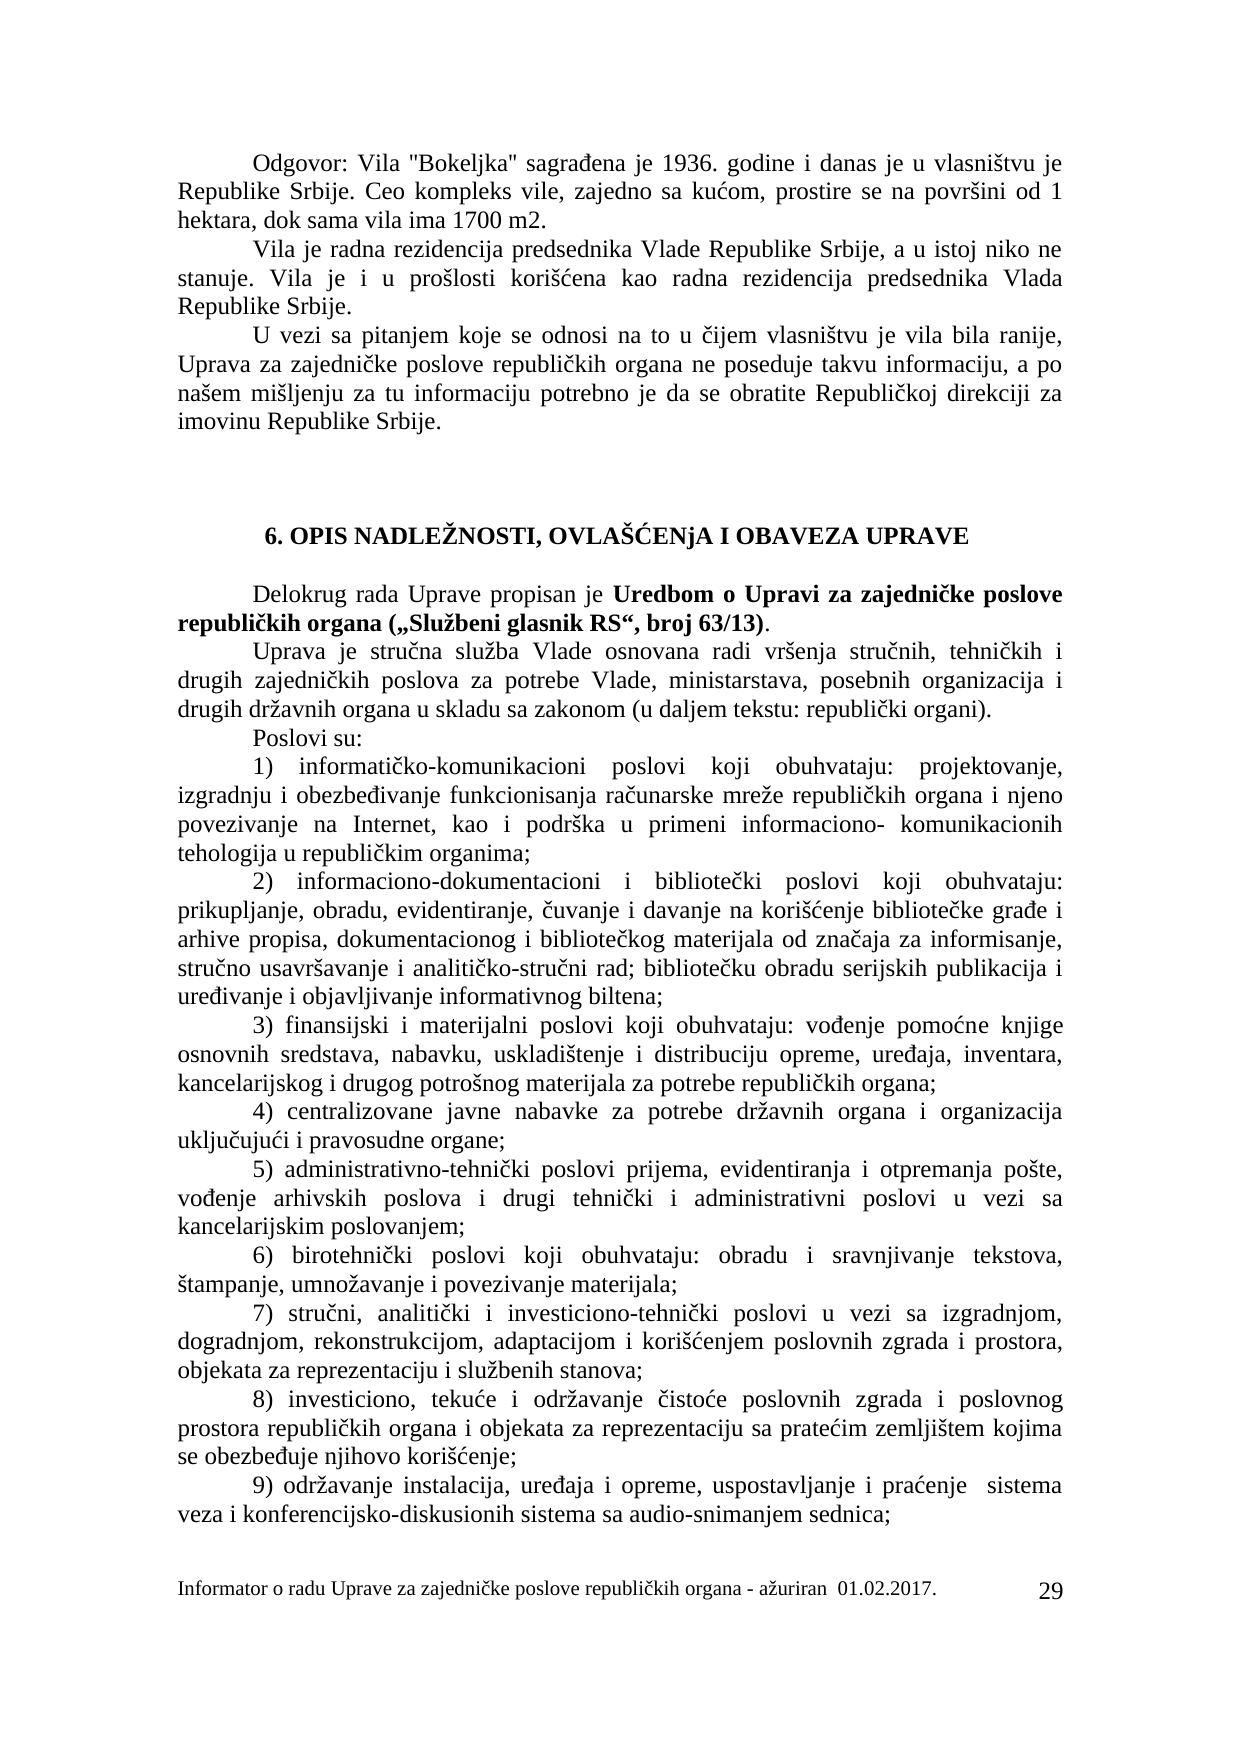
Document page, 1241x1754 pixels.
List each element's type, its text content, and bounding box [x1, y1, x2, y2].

text Odgovor: Vila ''Bokelјka'' sagrađena je 1936. godine i danas je u vlasništvu je Republike Srbije. Ceo kompleks vile, zajedno sa kućom, prostire se na površini od 1 hektara, dok sama vila ima 1700 m2. [177, 148, 1063, 234]
text 6. OPIS NADLEŽNOSTI, OVLAŠĆENјA I OBAVEZA UPRAVE [177, 521, 1063, 550]
text Poslovi su: [177, 723, 1063, 751]
text Vila je radna rezidencija predsednika Vlade Republike Srbije, a u istoj niko ne stanuje. Vila je i u prošlosti korišćena kao radna rezidencija predsednika Vlada Republike Srbije. [177, 234, 1063, 320]
text 5) administrativno-tehnički poslovi prijema, evidentiranja i otpremanja pošte, vođenje arhivskih poslova i drugi tehnički i administrativni poslovi u vezi sa kancelarijskim poslovanjem; [177, 1154, 1063, 1240]
text 1) informatičko-komunikacioni poslovi koji obuhvataju: projektovanje, izgradnju i obezbeđivanje funkcionisanja računarske mreže republičkih organa i njeno povezivanje na Internet, kao i podrška u primeni informaciono- komunikacionih tehologija u republičkim organima; [177, 751, 1063, 866]
text 9) održavanje instalacija, uređaja i opreme, uspostavlјanje i praćenje sistema veza i konferencijsko-diskusionih sistema sa audio-snimanjem sednica; [177, 1470, 1063, 1528]
text 3) finansijski i materijalni poslovi koji obuhvataju: vođenje pomoćne knjige osnovnih sredstava, nabavku, uskladištenje i distribuciju opreme, uređaja, inventara, kancelarijskog i drugog potrošnog materijala za potrebe republičkih organa; [177, 1010, 1063, 1096]
text 6) birotehnički poslovi koji obuhvataju: obradu i sravnjivanje tekstova, štampanje, umnožavanje i povezivanje materijala; [177, 1240, 1063, 1298]
text Uprava je stručna služba Vlade osnovana radi vršenja stručnih, tehničkih i drugih zajedničkih poslova za potrebe Vlade, ministarstava, posebnih organizacija i drugih državnih organa u skladu sa zakonom (u dalјem tekstu: republički organi). [177, 636, 1063, 723]
text U vezi sa pitanjem koje se odnosi na to u čijem vlasništvu je vila bila ranije, Uprava za zajedničke poslove republičkih organa ne poseduje takvu informaciju, a po našem mišlјenju za tu informaciju potrebno je da se obratite Republičkoj direkciji za imovinu Republike Srbije. [177, 320, 1063, 435]
text Delokrug rada Uprave propisan je Uredbom o Upravi za zajedničke poslove republičkih organa („Službeni glasnik RS“, broj 63/13). [177, 579, 1063, 636]
text 2) informaciono-dokumentacioni i bibliotečki poslovi koji obuhvataju: prikuplјanje, obradu, evidentiranje, čuvanje i davanje na korišćenje bibliotečke građe i arhive propisa, dokumentacionog i bibliotečkog materijala od značaja za informisanje, stručno usavršavanje i analitičko-stručni rad; bibliotečku obradu serijskih publikacija i uređivanje i objavlјivanje informativnog biltena; [177, 866, 1063, 1010]
text 4) centralizovane javne nabavke za potrebe državnih organa i organizacija uklјučujući i pravosudne organe; [177, 1096, 1063, 1154]
text 8) investiciono, tekuće i održavanje čistoće poslovnih zgrada i poslovnog prostora republičkih organa i objekata za reprezentaciju sa pratećim zemlјištem kojima se obezbeđuje njihovo korišćenje; [177, 1384, 1063, 1470]
text 7) stručni, analitički i investiciono-tehnički poslovi u vezi sa izgradnjom, dogradnjom, rekonstrukcijom, adaptacijom i korišćenjem poslovnih zgrada i prostora, objekata za reprezentaciju i službenih stanova; [177, 1298, 1063, 1384]
